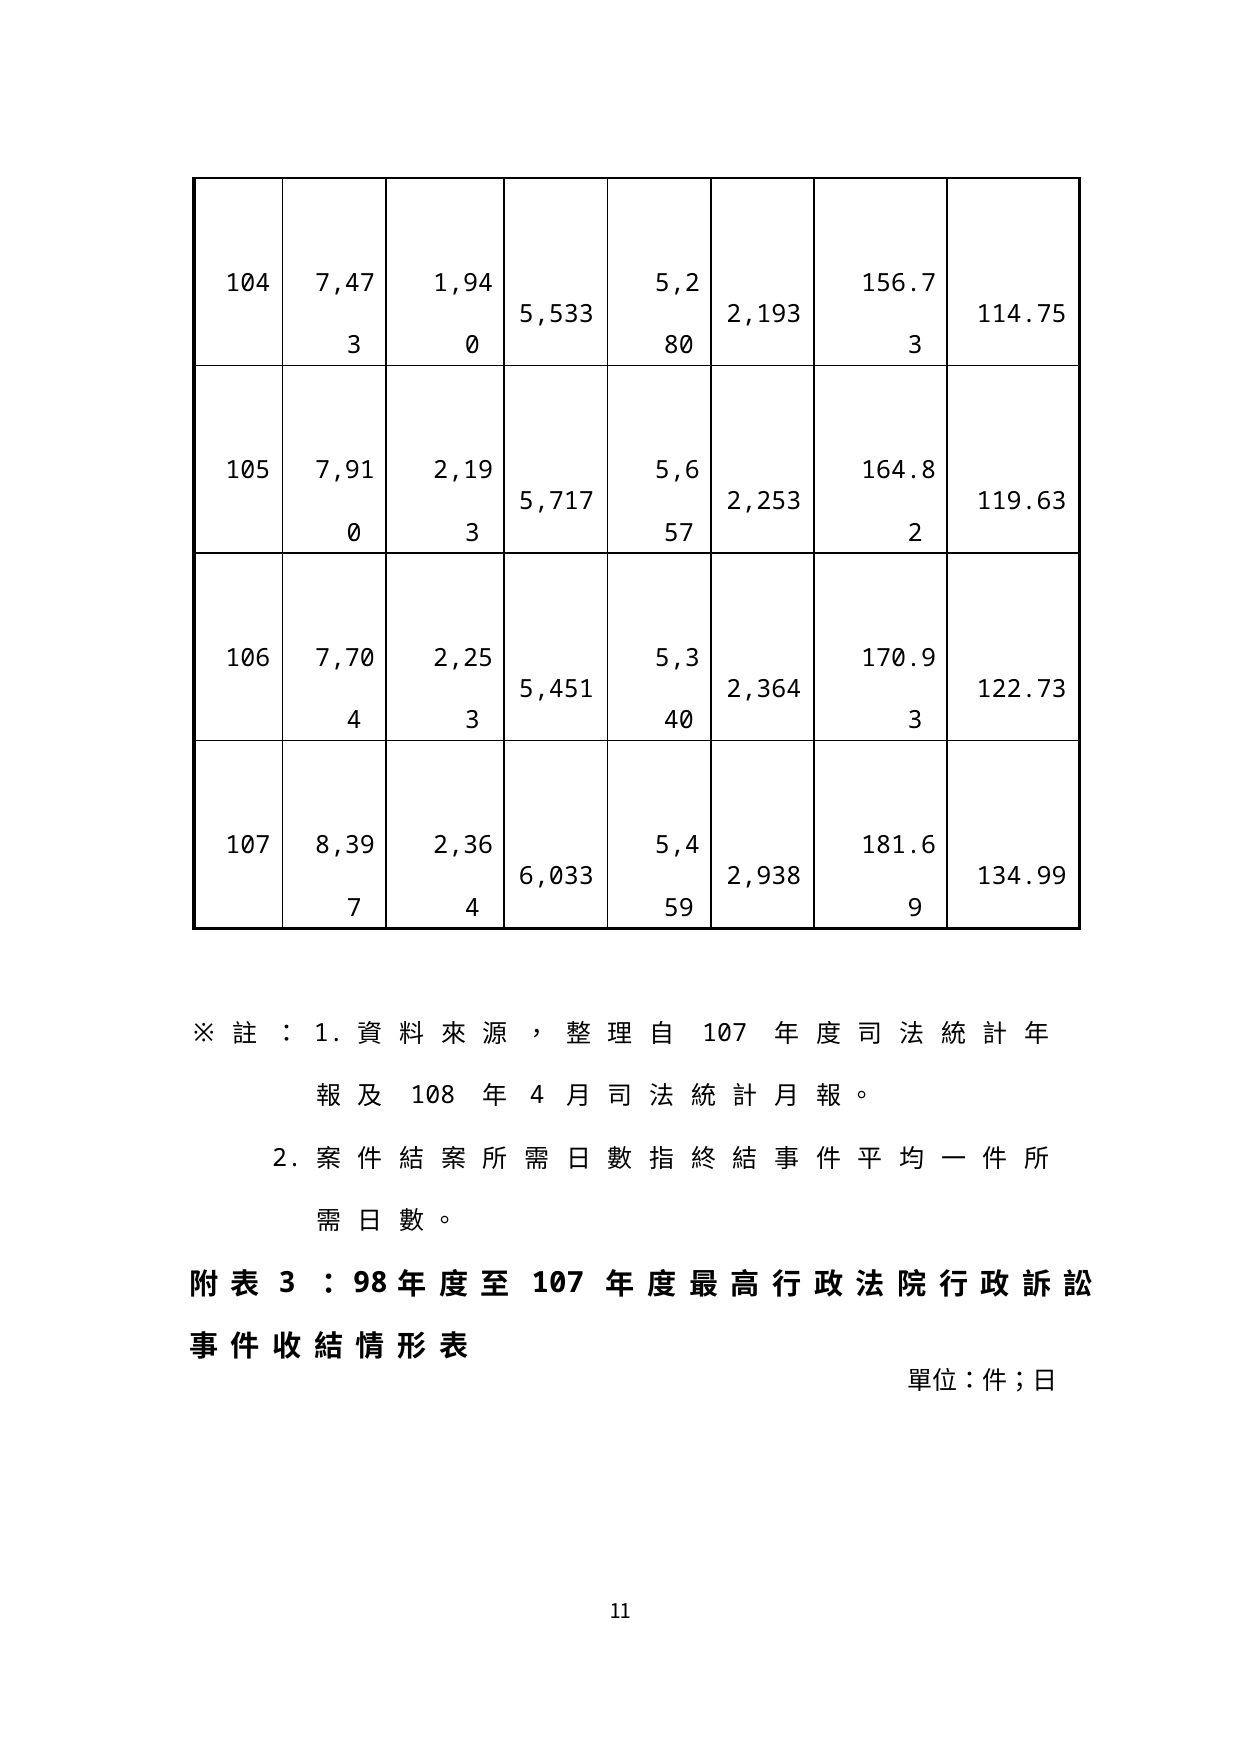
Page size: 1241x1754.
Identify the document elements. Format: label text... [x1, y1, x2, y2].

table_cell 181.69 [815, 741, 946, 927]
table_cell 107 [196, 741, 282, 927]
table_cell 5,451 [505, 554, 607, 740]
text ※註：1.資料來源，整理自107年度司法統計年報及108年4月司法統計月報。 [183, 990, 1058, 1115]
table_cell 2,938 [712, 741, 813, 927]
table_cell 5,717 [505, 366, 607, 552]
table_cell 156.73 [815, 179, 946, 365]
table_cell 7,704 [283, 554, 385, 740]
table_cell 119.63 [948, 366, 1078, 552]
table_cell 170.93 [815, 554, 946, 740]
table_cell 6,033 [505, 741, 607, 927]
table_cell 2,364 [387, 741, 503, 927]
table_cell 2,193 [712, 179, 813, 365]
table_cell 2,193 [387, 366, 503, 552]
table_cell 134.99 [948, 741, 1078, 927]
text 2.案件結案所需日數指終結事件平均一件所需日數。 [256, 1115, 1058, 1240]
table_cell 2,253 [387, 554, 503, 740]
table_cell 104 [196, 179, 282, 365]
table_cell 5,280 [608, 179, 710, 365]
table_cell 5,340 [608, 554, 710, 740]
table_cell 105 [196, 366, 282, 552]
table_cell 1,940 [387, 179, 503, 365]
table_cell 5,657 [608, 366, 710, 552]
text 單位：件；日 [183, 1365, 1058, 1396]
table_cell 114.75 [948, 179, 1078, 365]
table_cell 164.82 [815, 366, 946, 552]
table_cell 106 [196, 554, 282, 740]
text 附表3：98年度至107年度最高行政法院行政訴訟事件收結情形表 [183, 1240, 1117, 1365]
table_cell 122.73 [948, 554, 1078, 740]
table_cell 5,533 [505, 179, 607, 365]
table_cell 5,459 [608, 741, 710, 927]
table_cell 2,253 [712, 366, 813, 552]
table_cell 2,364 [712, 554, 813, 740]
table_cell 7,910 [283, 366, 385, 552]
table_cell 7,473 [283, 179, 385, 365]
table_cell 8,397 [283, 741, 385, 927]
